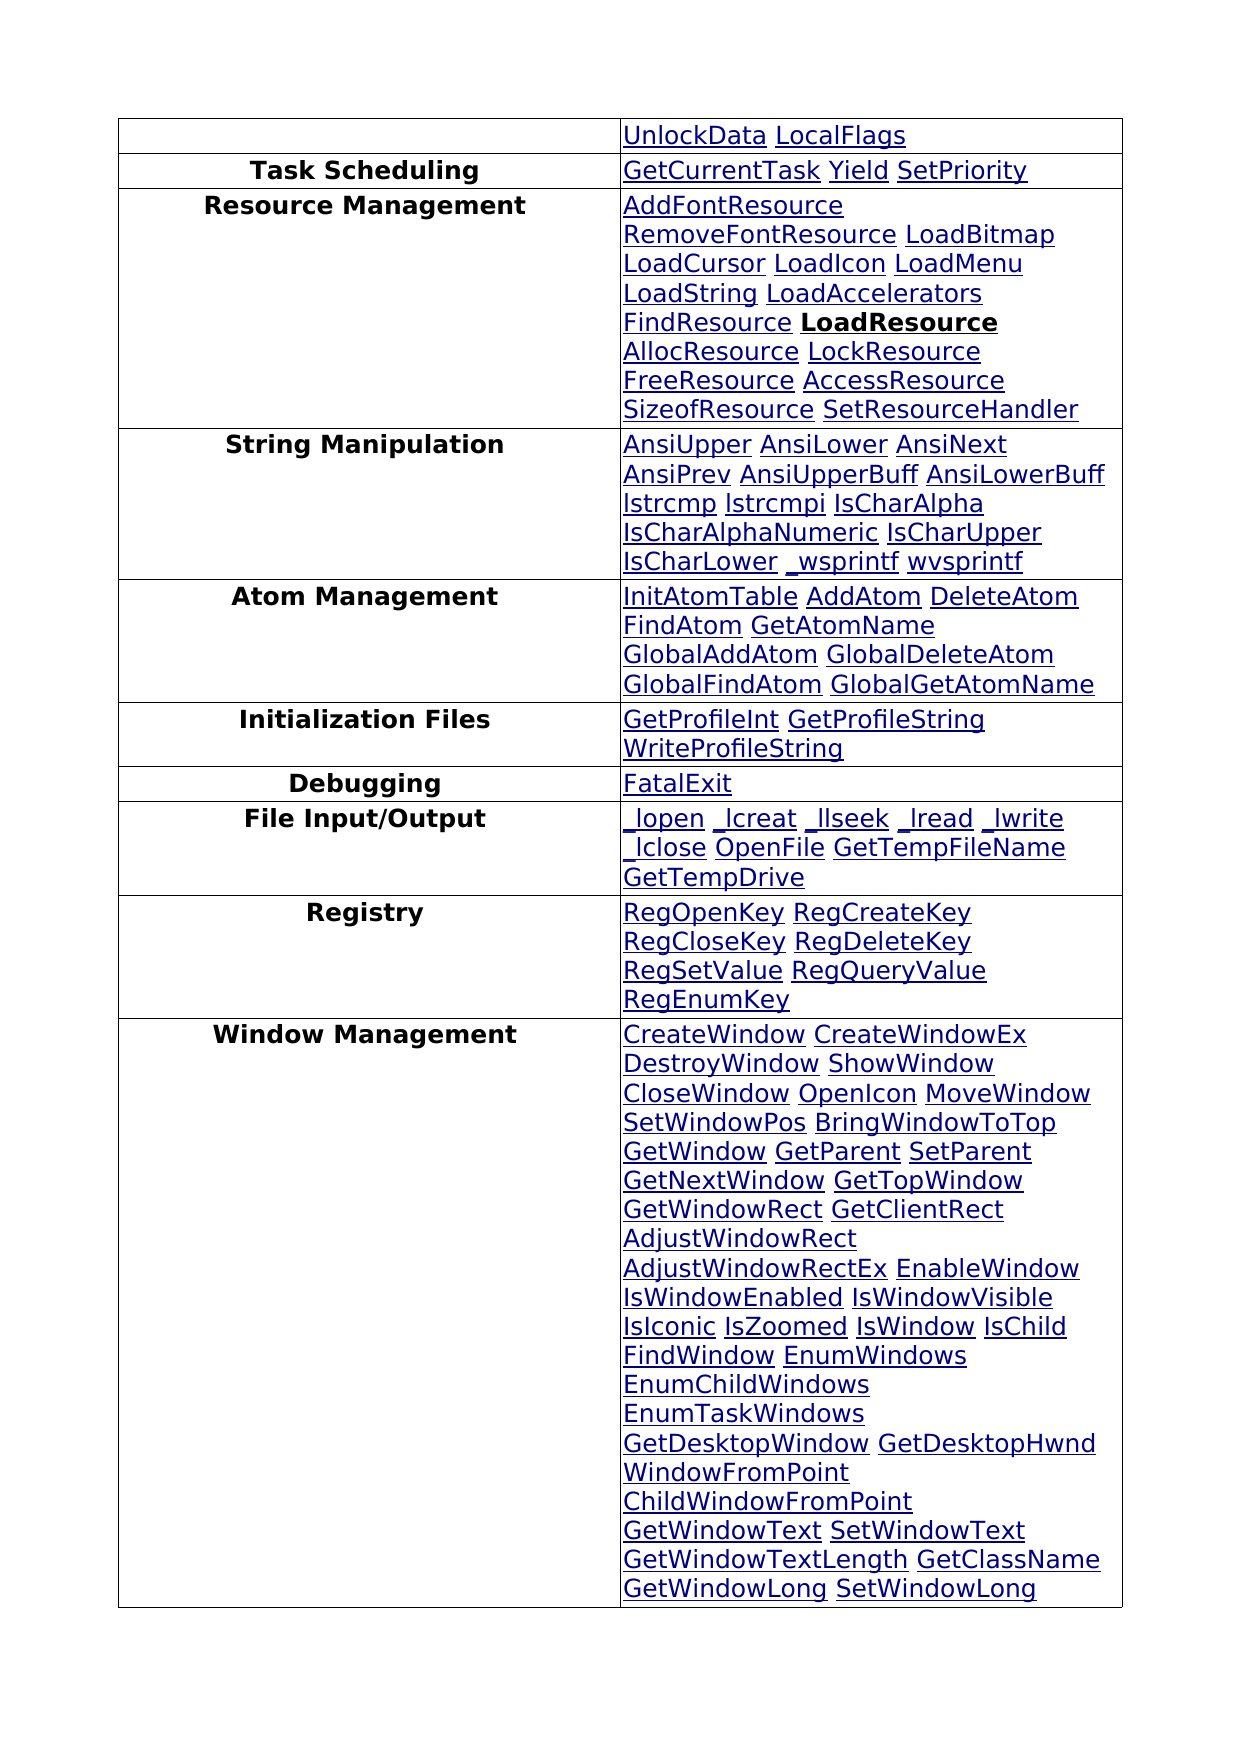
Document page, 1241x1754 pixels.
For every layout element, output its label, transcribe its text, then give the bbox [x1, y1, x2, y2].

table_cell FatalExit [621, 767, 1122, 801]
table_cell Atom Management [119, 580, 620, 702]
table_cell UnlockData LocalFlags [621, 119, 1122, 153]
table_cell GetCurrentTask Yield SetPriority [621, 154, 1122, 188]
table_cell RegOpenKey RegCreateKey RegCloseKey RegDeleteKey RegSetValue RegQueryValue RegEnumKey [621, 896, 1122, 1017]
table_cell InitAtomTable AddAtom DeleteAtom FindAtom GetAtomName GlobalAddAtom GlobalDeleteAtom GlobalFindAtom GlobalGetAtomName [621, 580, 1122, 702]
table_cell AnsiUpper AnsiLower AnsiNext AnsiPrev AnsiUpperBuff AnsiLowerBuff lstrcmp lstrcmpi IsCharAlpha IsCharAlphaNumeric IsCharUpper IsCharLower _wsprintf wvsprintf [621, 429, 1122, 579]
table_cell String Manipulation [119, 429, 620, 579]
table_cell Registry [119, 896, 620, 1017]
table_cell CreateWindow CreateWindowEx DestroyWindow ShowWindow CloseWindow OpenIcon MoveWindow SetWindowPos BringWindowToTop GetWindow GetParent SetParent GetNextWindow GetTopWindow GetWindowRect GetClientRect AdjustWindowRect AdjustWindowRectEx EnableWindow IsWindowEnabled IsWindowVisible IsIconic IsZoomed IsWindow IsChild FindWindow EnumWindows EnumChildWindows EnumTaskWindows GetDesktopWindow GetDesktopHwnd WindowFromPoint ChildWindowFromPoint GetWindowText SetWindowText GetWindowTextLength GetClassName GetWindowLong SetWindowLong [621, 1019, 1122, 1607]
table_cell _lopen _lcreat _llseek _lread _lwrite _lclose OpenFile GetTempFileName GetTempDrive [621, 802, 1122, 895]
table_cell Debugging [119, 767, 620, 801]
table_cell Resource Management [119, 189, 620, 428]
table_cell Window Management [119, 1019, 620, 1607]
table_cell AddFontResource RemoveFontResource LoadBitmap LoadCursor LoadIcon LoadMenu LoadString LoadAccelerators FindResource LoadResource AllocResource LockResource FreeResource AccessResource SizeofResource SetResourceHandler [621, 189, 1122, 428]
table_cell Initialization Files [119, 703, 620, 766]
table_cell File Input/Output [119, 802, 620, 895]
table_cell [119, 119, 620, 153]
table_cell GetProfileInt GetProfileString WriteProfileString [621, 703, 1122, 766]
table_cell Task Scheduling [119, 154, 620, 188]
